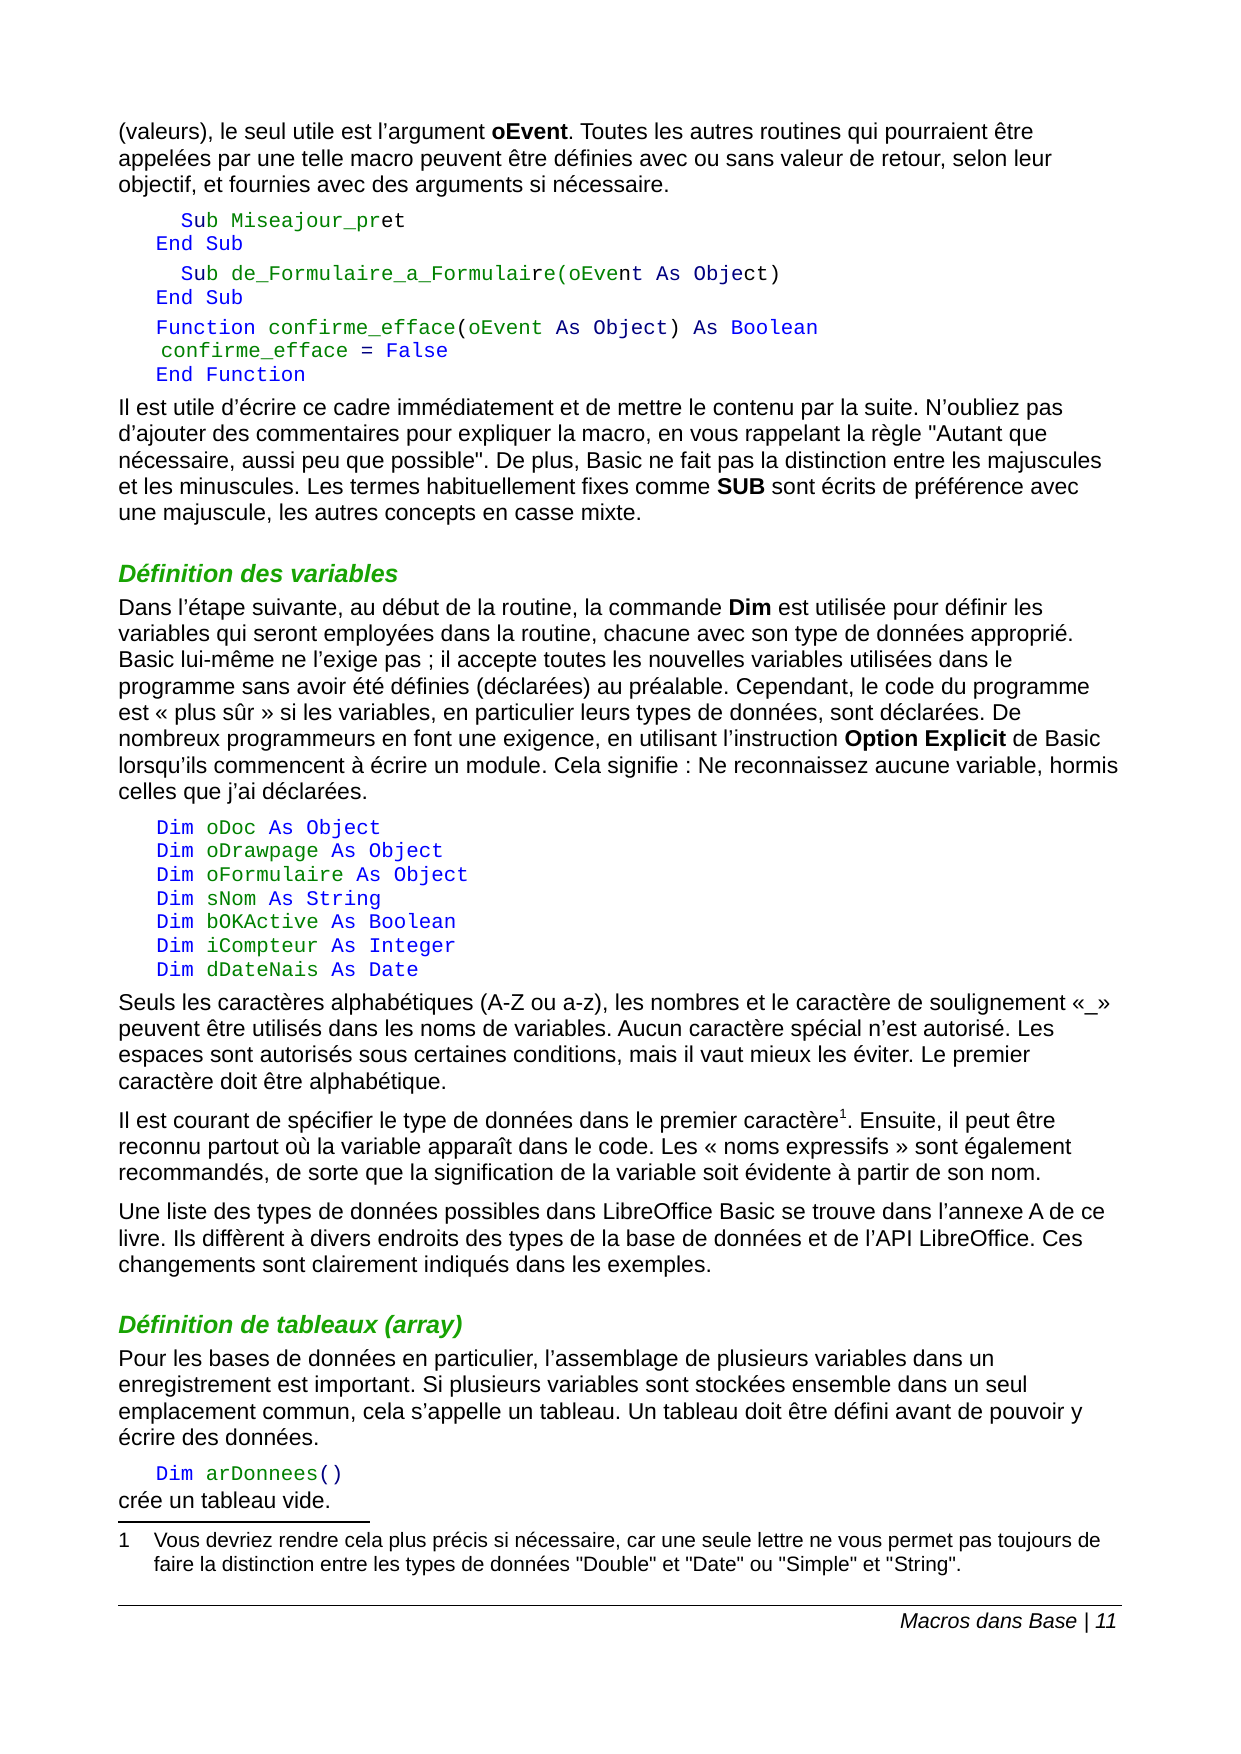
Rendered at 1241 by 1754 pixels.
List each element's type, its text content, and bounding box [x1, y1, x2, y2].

text Dim oFormulaire As Object [156, 864, 1122, 888]
text Dans l’étape suivante, au début de la routine, la commande Dim est utilisée pour définir les variables qui seront employées dans la routine, chacune avec son type de données approprié. Basic lui-même ne l’exige pas ; il accepte toutes les nouvelles variables utilisées dans le programme sans avoir été définies (déclarées) au préalable. Cependant, le code du programme est « plus sûr » si les variables, en particulier leurs types de données, sont déclarées. De nombreux programmeurs en font une exigence, en utilisant l’instruction Option Explicit de Basic lorsqu’ils commencent à écrire un module. Cela signifie : Ne reconnaissez aucune variable, hormis celles que j’ai déclarées. [118, 593, 1122, 804]
text End Sub [156, 287, 1122, 311]
text (valeurs), le seul utile est l’argument oEvent. Toutes les autres routines qui pourraient être appelées par une telle macro peuvent être définies avec ou sans valeur de retour, selon leur objectif, et fournies avec des arguments si nécessaire. [118, 118, 1122, 197]
text Vous devriez rendre cela plus précis si nécessaire, car une seule lettre ne vous permet pas toujours de faire la distinction entre les types de données "Double" et "Date" ou "Simple" et "String". [118, 1528, 1122, 1576]
text confirme_efface = False [156, 340, 1122, 364]
text Dim oDoc As Object [156, 817, 1122, 841]
text Dim dDateNais As Date [156, 959, 1122, 982]
text crée un tableau vide. [118, 1487, 1122, 1513]
text ￹￹Sub Miseajour_pret [156, 210, 1122, 233]
text Dim iCompteur As Integer [156, 935, 1122, 959]
text Une liste des types de données possibles dans LibreOffice Basic se trouve dans l’annexe A de ce livre. Ils diffèrent à divers endroits des types de la base de données et de l’API LibreOffice. Ces changements sont clairement indiqués dans les exemples. [118, 1198, 1122, 1277]
text ￹￹Sub de_Formulaire_a_Formulaire(oEvent As Object) [156, 263, 1122, 287]
subtitle Définition des variables [118, 559, 1122, 588]
text Dim arDonnees() [156, 1463, 1122, 1487]
subtitle Définition de tableaux (array) [118, 1310, 1122, 1339]
text Function confirme_efface(oEvent As Object) As Boolean [156, 317, 1122, 340]
text Dim oDrawpage As Object [156, 841, 1122, 864]
text Il est courant de spécifier le type de données dans le premier caractère. Ensuite, il peut être reconnu partout où la variable apparaît dans le code. Les « noms expressifs » sont également recommandés, de sorte que la signification de la variable soit évidente à partir de son nom. [118, 1107, 1122, 1186]
text Dim sNom As String [156, 888, 1122, 911]
text End Function [156, 364, 1122, 388]
text End Sub [156, 233, 1122, 257]
text Seuls les caractères alphabétiques (A-Z ou a-z), les nombres et le caractère de soulignement «_» peuvent être utilisés dans les noms de variables. Aucun caractère spécial n’est autorisé. Les espaces sont autorisés sous certaines conditions, mais il vaut mieux les éviter. Le premier caractère doit être alphabétique. [118, 989, 1122, 1094]
text Dim bOKActive As Boolean [156, 911, 1122, 935]
text Pour les bases de données en particulier, l’assemblage de plusieurs variables dans un enregistrement est important. Si plusieurs variables sont stockées ensemble dans un seul emplacement commun, cela s’appelle un tableau. Un tableau doit être défini avant de pouvoir y écrire des données. [118, 1345, 1122, 1450]
text Il est utile d’écrire ce cadre immédiatement et de mettre le contenu par la suite. N’oubliez pas d’ajouter des commentaires pour expliquer la macro, en vous rappelant la règle "Autant que nécessaire, aussi peu que possible". De plus, Basic ne fait pas la distinction entre les majuscules et les minuscules. Les termes habituellement fixes comme SUB sont écrits de préférence avec une majuscule, les autres concepts en casse mixte. [118, 394, 1122, 526]
